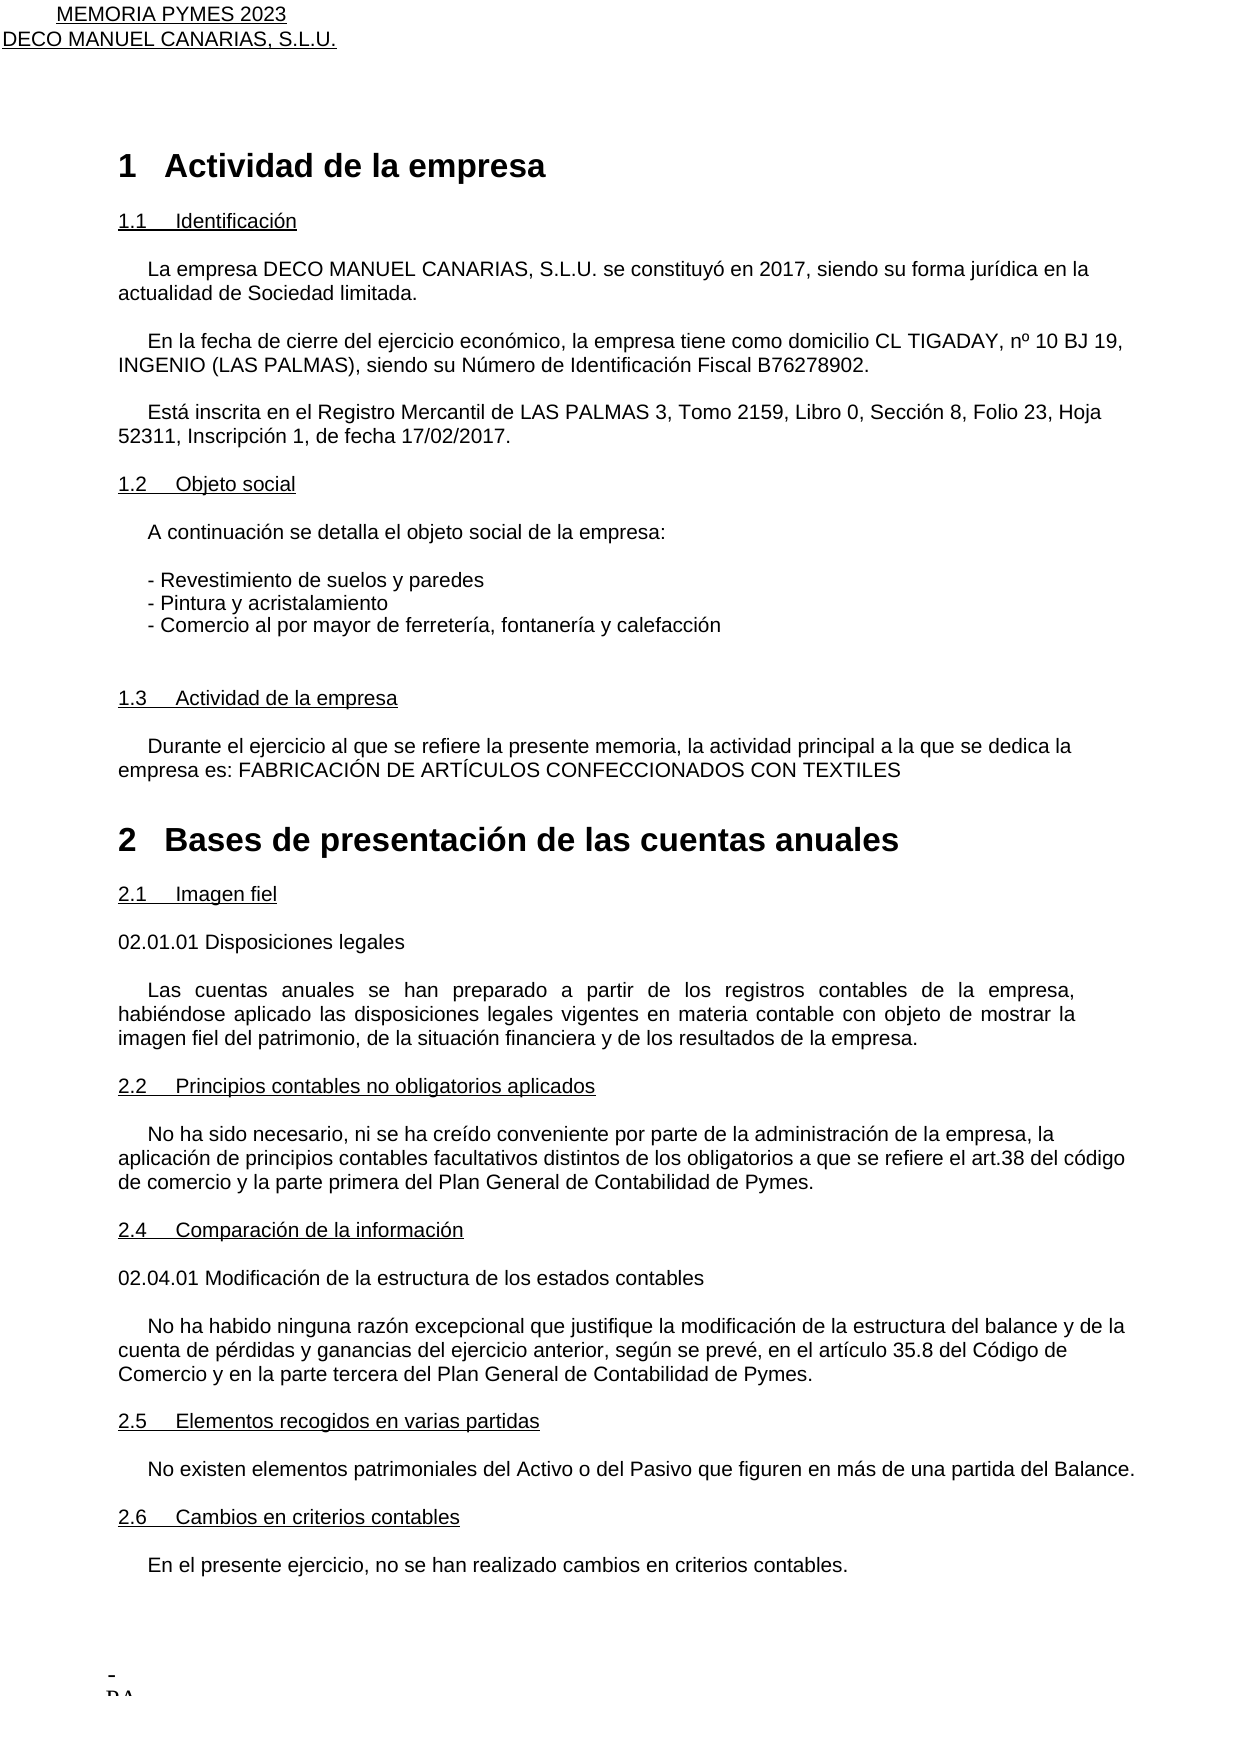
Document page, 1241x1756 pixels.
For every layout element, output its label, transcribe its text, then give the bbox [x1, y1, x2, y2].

text En el presente ejercicio, no se han realizado cambios en criterios contables. [147, 1553, 1152, 1577]
text 02.04.01 Modificación de la estructura de los estados contables [118, 1266, 1152, 1289]
text Las cuentas anuales se han preparado a partir de los registros contables de la empresa, habiéndose aplicado las disposiciones legales vigentes en materia contable con objeto de mostrar la imagen fiel del patrimonio, de la situación financiera y de los resultados de la empresa. [118, 978, 1077, 1050]
text A continuación se detalla el objeto social de la empresa: [147, 520, 1152, 544]
text Durante el ejercicio al que se refiere la presente memoria, la actividad principal a la que se dedica la empresa es: FABRICACIÓN DE ARTÍCULOS CONFECCIONADOS CON TEXTILES [118, 733, 1142, 781]
text No ha sido necesario, ni se ha creído conveniente por parte de la administración de la empresa, la aplicación de principios contables facultativos distintos de los obligatorios a que se refiere el art.38 del código de comercio y la parte primera del Plan General de Contabilidad de Pymes. [118, 1122, 1142, 1193]
list Identificación [118, 208, 1152, 232]
list Objeto social [118, 472, 1152, 496]
list Revestimiento de suelos y paredes [147, 568, 1152, 592]
text La empresa DECO MANUEL CANARIAS, S.L.U. se constituyó en 2017, siendo su forma jurídica en la actualidad de Sociedad limitada. [118, 256, 1152, 304]
text No existen elementos patrimoniales del Activo o del Pasivo que figuren en más de una partida del Balance. [147, 1457, 1152, 1481]
list Actividad de la empresa [118, 686, 1152, 709]
subtitle Actividad de la empresa [118, 146, 1152, 184]
list Principios contables no obligatorios aplicados [118, 1074, 1152, 1098]
list Elementos recogidos en varias partidas [118, 1409, 1152, 1433]
text 02.01.01 Disposiciones legales [118, 930, 1152, 954]
text En la fecha de cierre del ejercicio económico, la empresa tiene como domicilio CL TIGADAY, nº 10 BJ 19, INGENIO (LAS PALMAS), siendo su Número de Identificación Fiscal B76278902. [118, 328, 1152, 376]
list Comparación de la información [118, 1217, 1152, 1241]
list Comercio al por mayor de ferretería, fontanería y calefacción [147, 615, 1152, 637]
list Imagen fiel [118, 882, 1152, 906]
text Está inscrita en el Registro Mercantil de LAS PALMAS 3, Tomo 2159, Libro 0, Sección 8, Folio 23, Hoja 52311, Inscripción 1, de fecha 17/02/2017. [118, 400, 1152, 448]
list Pintura y acristalamiento [147, 592, 1152, 615]
text No ha habido ninguna razón excepcional que justifique la modificación de la estructura del balance y de la cuenta de pérdidas y ganancias del ejercicio anterior, según se prevé‚ en el artículo 35.8 del Código de Comercio y en la parte tercera del Plan General de Contabilidad de Pymes. [118, 1313, 1146, 1385]
list Cambios en criterios contables [118, 1505, 1152, 1529]
subtitle Bases de presentación de las cuentas anuales [118, 820, 1152, 858]
